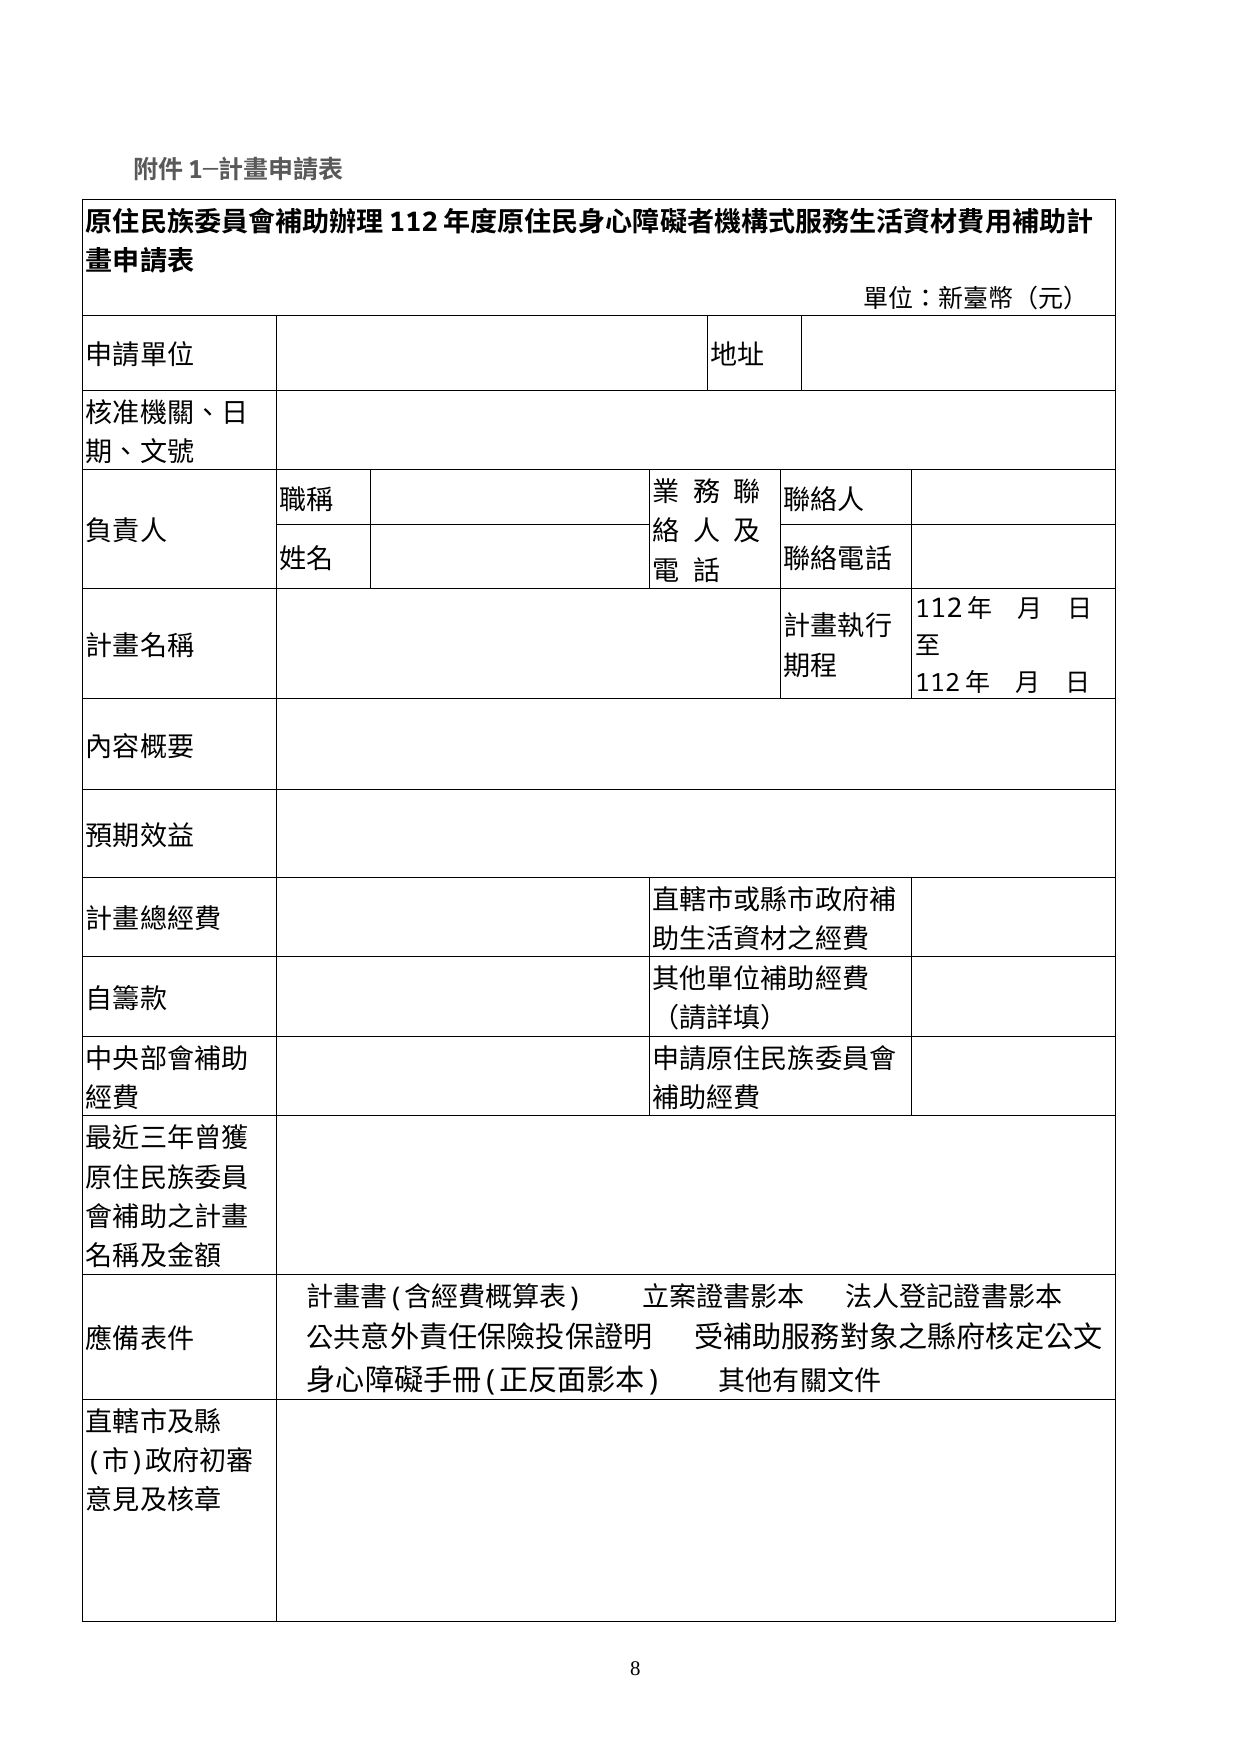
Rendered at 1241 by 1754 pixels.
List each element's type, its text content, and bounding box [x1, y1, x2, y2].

table_cell 最近三年曾獲原住民族委員會補助之計畫名稱及金額 [83, 1116, 276, 1273]
table_cell 職稱 [277, 470, 370, 524]
table_cell 內容概要 [83, 699, 276, 789]
table_cell 申請單位 [83, 316, 276, 389]
table_cell [277, 957, 649, 1036]
table_cell [277, 316, 707, 389]
table_cell 計畫名稱 [83, 589, 276, 698]
table_cell 計畫執行期程 [781, 589, 911, 698]
table_cell [802, 316, 1115, 389]
table_cell 計畫總經費 [83, 878, 276, 956]
table_cell [277, 878, 649, 956]
table_cell [277, 790, 1115, 877]
table_cell 112年 月 日至 112年 月 日 [912, 589, 1115, 698]
table_cell [912, 957, 1115, 1036]
table_cell 直轄市或縣市政府補助生活資材之經費 [650, 878, 911, 956]
table_cell [277, 391, 1115, 469]
table_cell [912, 878, 1115, 956]
table_cell [277, 1116, 1115, 1273]
table_cell 自籌款 [83, 957, 276, 1036]
text 附件1─計畫申請表 [133, 150, 1137, 186]
table_cell [371, 525, 649, 588]
table_cell [371, 470, 649, 524]
table_cell 業 務 聯 絡 人 及 電 話 [650, 470, 780, 588]
table_cell 計畫書(含經費概算表) 立案證書影本 法人登記證書影本 公共意外責任保險投保證明 受補助服務對象之縣府核定公文 身心障礙手冊(正反面影本) 其他有關文件 [277, 1275, 1115, 1398]
table_cell 姓名 [277, 525, 370, 588]
table_cell [277, 1037, 649, 1115]
table_cell 應備表件 [83, 1275, 276, 1398]
table_cell 中央部會補助經費 [83, 1037, 276, 1115]
table_cell 申請原住民族委員會補助經費 [650, 1037, 911, 1115]
table_cell [277, 1400, 1115, 1621]
table_cell 預期效益 [83, 790, 276, 877]
table_cell [912, 470, 1115, 524]
table_cell 負責人 [83, 470, 276, 588]
table_cell [912, 1037, 1115, 1115]
table_cell 聯絡人 [781, 470, 911, 524]
table_cell [277, 699, 1115, 789]
table_cell 聯絡電話 [781, 525, 911, 588]
table_cell [912, 525, 1115, 588]
table_header 原住民族委員會補助辦理112年度原住民身心障礙者機構式服務生活資材費用補助計畫申請表 單位：新臺幣（元） [83, 200, 1115, 315]
table_cell 直轄市及縣(市)政府初審意見及核章 [83, 1400, 276, 1621]
table_cell 核准機關、日期、文號 [83, 391, 276, 469]
table_cell [277, 589, 780, 698]
table_cell 地址 [708, 316, 801, 389]
table_cell 其他單位補助經費（請詳填） [650, 957, 911, 1036]
